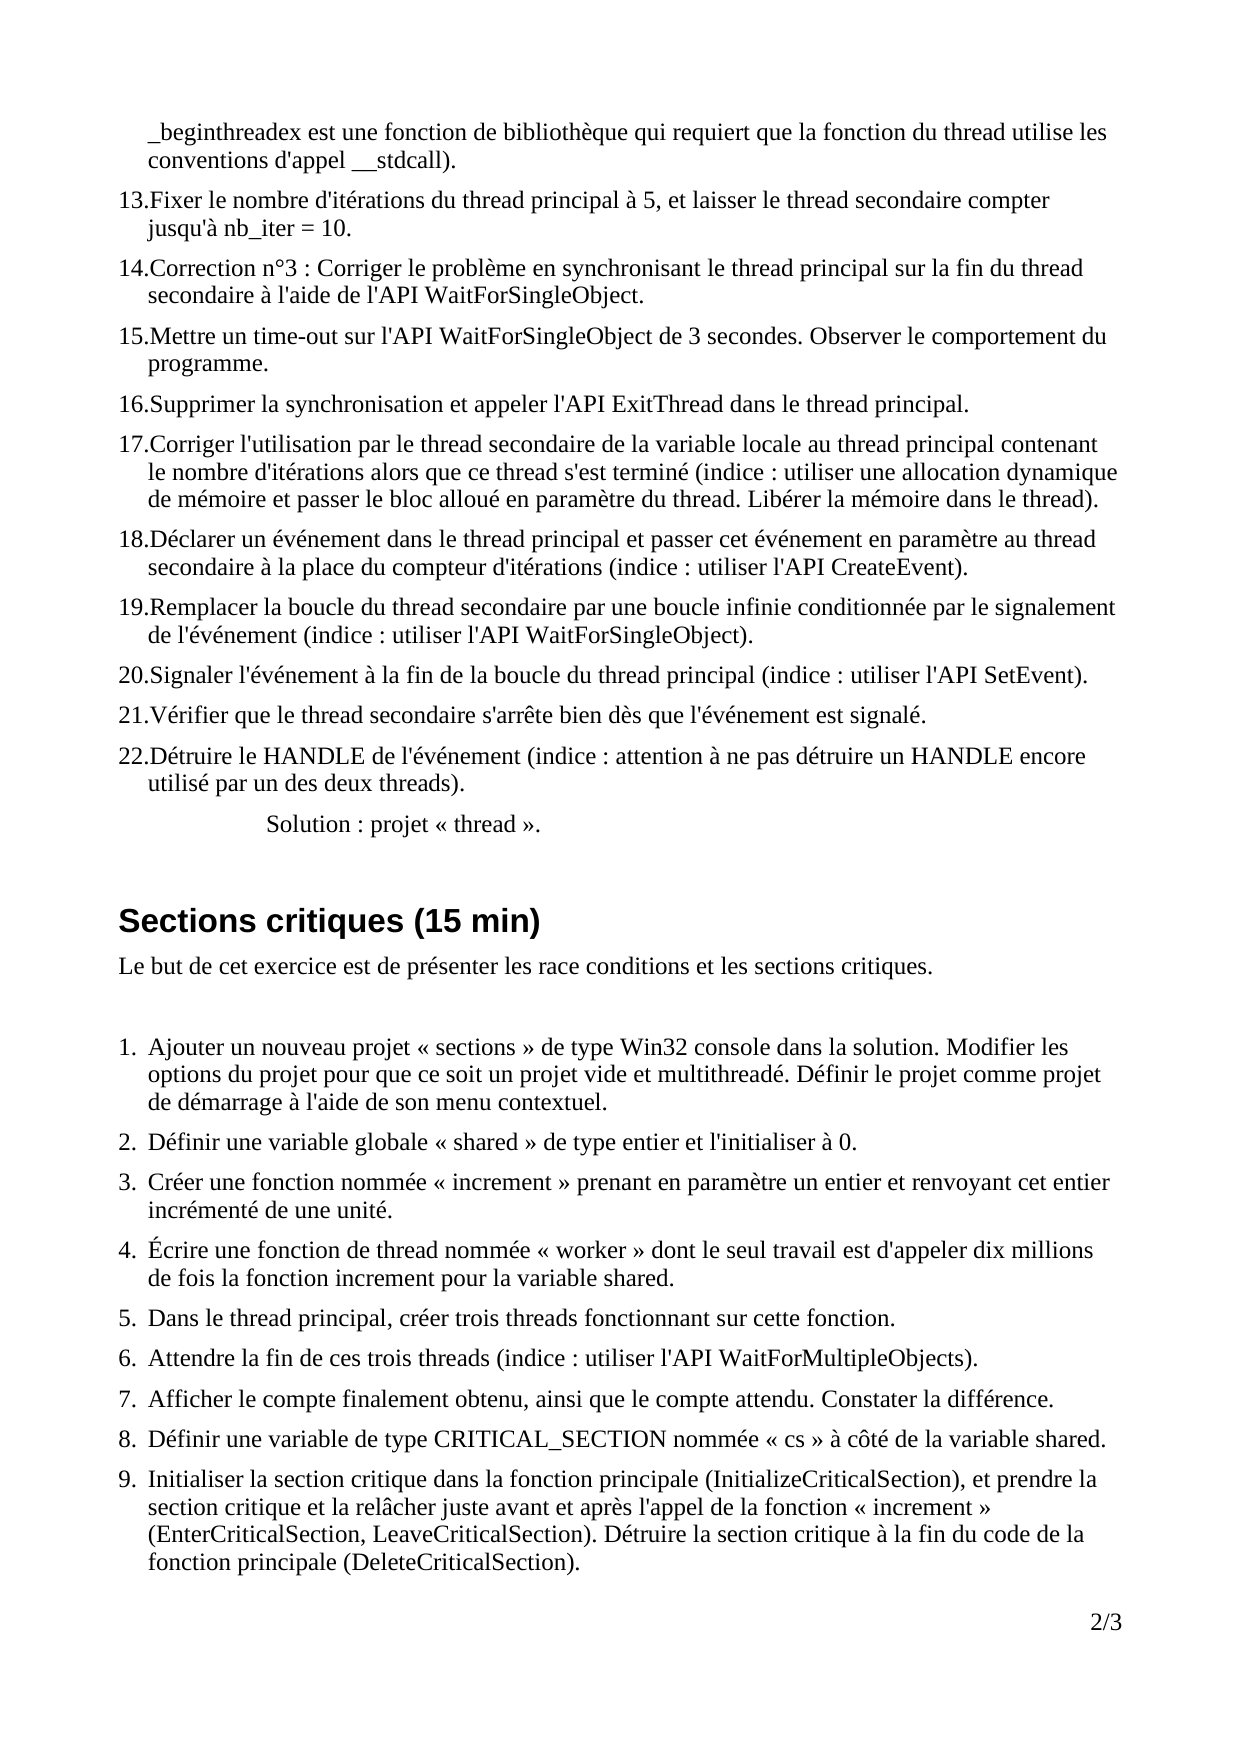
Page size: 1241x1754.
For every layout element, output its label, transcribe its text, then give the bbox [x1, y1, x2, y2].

list _beginthreadex est une fonction de bibliothèque qui requiert que la fonction du thread utilise les conventions d'appel __stdcall). [118, 118, 1122, 173]
list Corriger l'utilisation par le thread secondaire de la variable locale au thread principal contenant le nombre d'itérations alors que ce thread s'est terminé (indice : utiliser une allocation dynamique de mémoire et passer le bloc alloué en paramètre du thread. Libérer la mémoire dans le thread). [118, 430, 1122, 513]
list Dans le thread principal, créer trois threads fonctionnant sur cette fonction. [118, 1304, 1122, 1332]
list Correction n°3 : Corriger le problème en synchronisant le thread principal sur la fin du thread secondaire à l'aide de l'API WaitForSingleObject. [118, 254, 1122, 309]
list Définir une variable de type CRITICAL_SECTION nommée « cs » à côté de la variable shared. [118, 1425, 1122, 1453]
list Fixer le nombre d'itérations du thread principal à 5, et laisser le thread secondaire compter jusqu'à nb_iter = 10. [118, 186, 1122, 241]
list Créer une fonction nommée « increment » prenant en paramètre un entier et renvoyant cet entier incrémenté de une unité. [118, 1168, 1122, 1224]
list Initialiser la section critique dans la fonction principale (InitializeCriticalSection), et prendre la section critique et la relâcher juste avant et après l'appel de la fonction « increment » (EnterCriticalSection, LeaveCriticalSection). Détruire la section critique à la fin du code de la fonction principale (DeleteCriticalSection). [118, 1465, 1122, 1576]
list Définir une variable globale « shared » de type entier et l'initialiser à 0. [118, 1128, 1122, 1156]
list Vérifier que le thread secondaire s'arrête bien dès que l'événement est signalé. [118, 702, 1122, 729]
list Déclarer un événement dans le thread principal et passer cet événement en paramètre au thread secondaire à la place du compteur d'itérations (indice : utiliser l'API CreateEvent). [118, 526, 1122, 581]
list Détruire le HANDLE de l'événement (indice : attention à ne pas détruire un HANDLE encore utilisé par un des deux threads). [118, 742, 1122, 797]
text Le but de cet exercice est de présenter les race conditions et les sections critiques. [118, 952, 1122, 980]
text Solution : projet « thread ». [118, 810, 1122, 837]
subtitle Sections critiques (15 min) [118, 903, 1122, 940]
list Attendre la fin de ces trois threads (indice : utiliser l'API WaitForMultipleObjects). [118, 1344, 1122, 1372]
list Supprimer la synchronisation et appeler l'API ExitThread dans le thread principal. [118, 390, 1122, 417]
list Afficher le compte finalement obtenu, ainsi que le compte attendu. Constater la différence. [118, 1385, 1122, 1412]
list Signaler l'événement à la fin de la boucle du thread principal (indice : utiliser l'API SetEvent). [118, 661, 1122, 689]
list Mettre un time-out sur l'API WaitForSingleObject de 3 secondes. Observer le comportement du programme. [118, 322, 1122, 377]
list Écrire une fonction de thread nommée « worker » dont le seul travail est d'appeler dix millions de fois la fonction increment pour la variable shared. [118, 1236, 1122, 1292]
list Ajouter un nouveau projet « sections » de type Win32 console dans la solution. Modifier les options du projet pour que ce soit un projet vide et multithreadé. Définir le projet comme projet de démarrage à l'aide de son menu contextuel. [118, 1033, 1122, 1116]
list Remplacer la boucle du thread secondaire par une boucle infinie conditionnée par le signalement de l'événement (indice : utiliser l'API WaitForSingleObject). [118, 593, 1122, 649]
